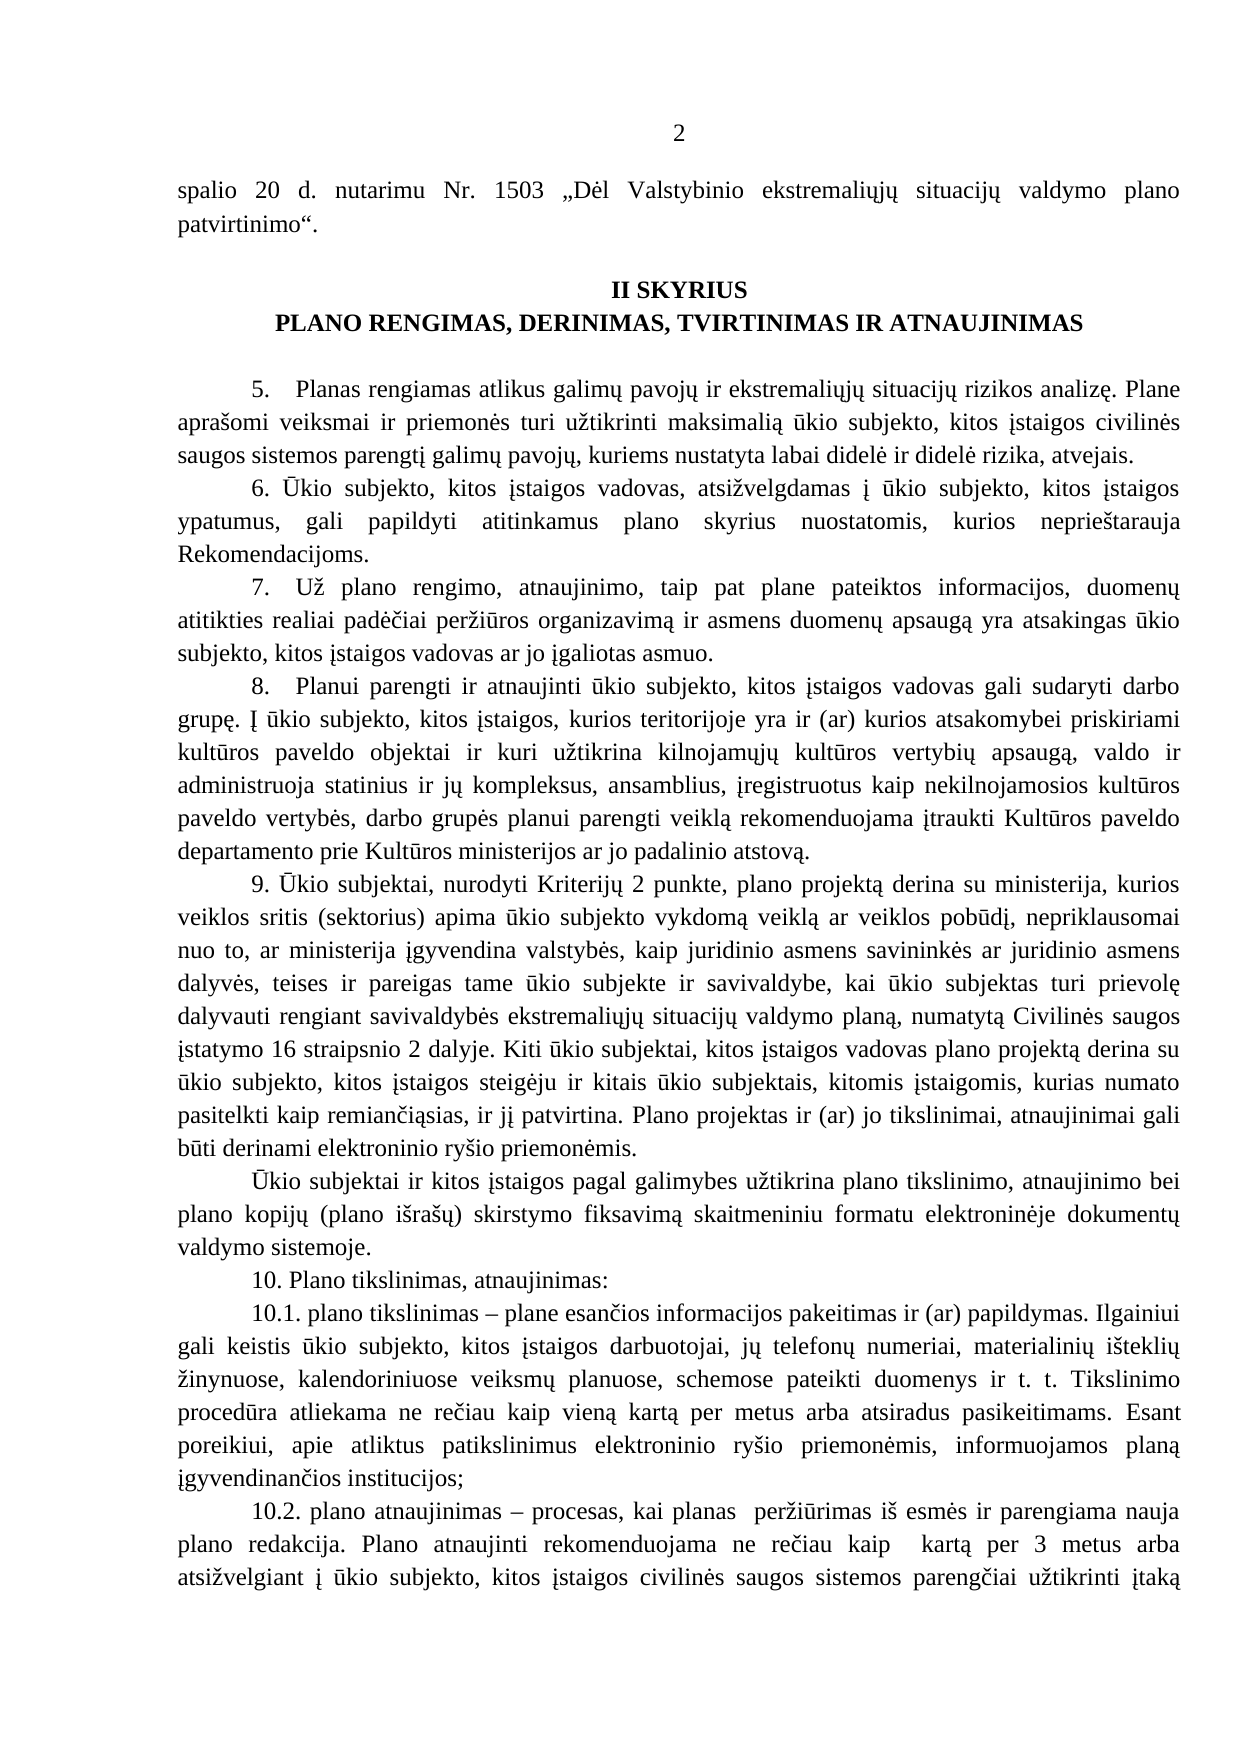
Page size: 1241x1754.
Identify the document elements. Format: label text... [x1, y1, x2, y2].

text PLANO RENGIMAS, DERINIMAS, TVIRTINIMAS IR ATNAUJINIMAS [177, 308, 1181, 336]
text II SKYRIUS [177, 275, 1181, 303]
text 10. Plano tikslinimas, atnaujinimas: [177, 1265, 1181, 1294]
text 7. Už plano rengimo, atnaujinimo, taip pat plane pateiktos informacijos, duomenų atitikties realiai padėčiai peržiūros organizavimą ir asmens duomenų apsaugą yra atsakingas ūkio subjekto, kitos įstaigos vadovas ar jo įgaliotas asmuo. [177, 572, 1181, 667]
text 10.2. plano atnaujinimas – procesas, kai planas peržiūrimas iš esmės ir parengiama nauja plano redakcija. Plano atnaujinti rekomenduojama ne rečiau kaip kartą per 3 metus arba atsižvelgiant į ūkio subjekto, kitos įstaigos civilinės saugos sistemos parengčiai užtikrinti įtaką [177, 1496, 1181, 1591]
text spalio 20 d. nutarimu Nr. 1503 „Dėl Valstybinio ekstremaliųjų situacijų valdymo plano patvirtinimo“. [177, 176, 1181, 237]
text 6. Ūkio subjekto, kitos įstaigos vadovas, atsižvelgdamas į ūkio subjekto, kitos įstaigos ypatumus, gali papildyti atitinkamus plano skyrius nuostatomis, kurios neprieštarauja Rekomendacijoms. [177, 473, 1181, 568]
text 9. Ūkio subjektai, nurodyti Kriterijų 2 punkte, plano projektą derina su ministerija, kurios veiklos sritis (sektorius) apima ūkio subjekto vykdomą veiklą ar veiklos pobūdį, nepriklausomai nuo to, ar ministerija įgyvendina valstybės, kaip juridinio asmens savininkės ar juridinio asmens dalyvės, teises ir pareigas tame ūkio subjekte ir savivaldybe, kai ūkio subjektas turi prievolę dalyvauti rengiant savivaldybės ekstremaliųjų situacijų valdymo planą, numatytą Civilinės saugos įstatymo 16 straipsnio 2 dalyje. Kiti ūkio subjektai, kitos įstaigos vadovas plano projektą derina su ūkio subjekto, kitos įstaigos steigėju ir kitais ūkio subjektais, kitomis įstaigomis, kurias numato pasitelkti kaip remiančiąsias, ir jį patvirtina. Plano projektas ir (ar) jo tikslinimai, atnaujinimai gali būti derinami elektroninio ryšio priemonėmis. [177, 869, 1181, 1162]
text 8. Planui parengti ir atnaujinti ūkio subjekto, kitos įstaigos vadovas gali sudaryti darbo grupę. Į ūkio subjekto, kitos įstaigos, kurios teritorijoje yra ir (ar) kurios atsakomybei priskiriami kultūros paveldo objektai ir kuri užtikrina kilnojamųjų kultūros vertybių apsaugą, valdo ir administruoja statinius ir jų kompleksus, ansamblius, įregistruotus kaip nekilnojamosios kultūros paveldo vertybės, darbo grupės planui parengti veiklą rekomenduojama įtraukti Kultūros paveldo departamento prie Kultūros ministerijos ar jo padalinio atstovą. [177, 671, 1181, 865]
text Ūkio subjektai ir kitos įstaigos pagal galimybes užtikrina plano tikslinimo, atnaujinimo bei plano kopijų (plano išrašų) skirstymo fiksavimą skaitmeniniu formatu elektroninėje dokumentų valdymo sistemoje. [177, 1166, 1181, 1261]
text 5. Planas rengiamas atlikus galimų pavojų ir ekstremaliųjų situacijų rizikos analizę. Plane aprašomi veiksmai ir priemonės turi užtikrinti maksimalią ūkio subjekto, kitos įstaigos civilinės saugos sistemos parengtį galimų pavojų, kuriems nustatyta labai didelė ir didelė rizika, atvejais. [177, 374, 1181, 468]
text 10.1. plano tikslinimas – plane esančios informacijos pakeitimas ir (ar) papildymas. Ilgainiui gali keistis ūkio subjekto, kitos įstaigos darbuotojai, jų telefonų numeriai, materialinių išteklių žinynuose, kalendoriniuose veiksmų planuose, schemose pateikti duomenys ir t. t. Tikslinimo procedūra atliekama ne rečiau kaip vieną kartą per metus arba atsiradus pasikeitimams. Esant poreikiui, apie atliktus patikslinimus elektroninio ryšio priemonėmis, informuojamos planą įgyvendinančios institucijos; [177, 1298, 1181, 1492]
